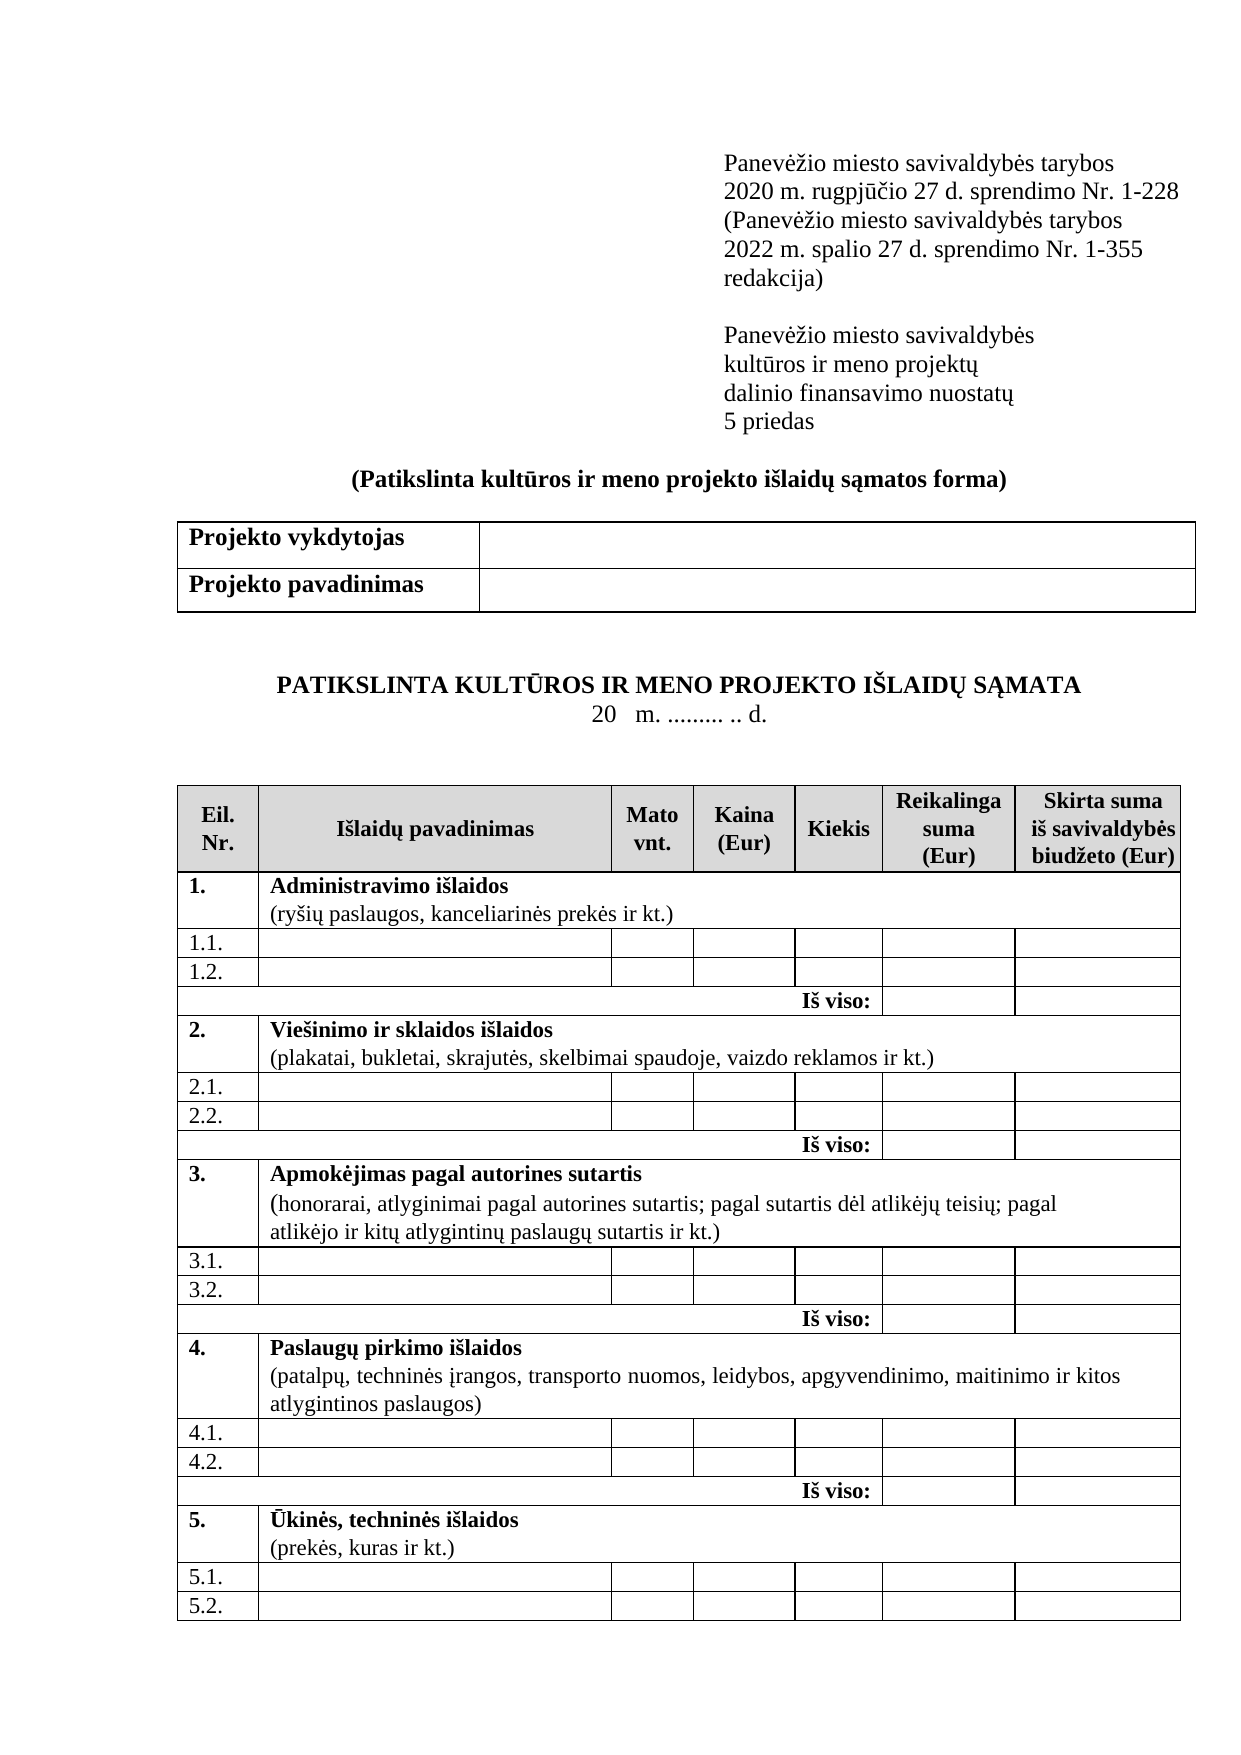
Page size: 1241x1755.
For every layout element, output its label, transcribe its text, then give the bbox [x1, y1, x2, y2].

table_header Skirta suma iš savivaldybės biudžeto (Eur) [1016, 786, 1180, 871]
table_cell [796, 1419, 882, 1447]
table_cell [1016, 1248, 1180, 1275]
table_cell [796, 1592, 882, 1620]
table_cell [883, 1102, 1014, 1130]
table_cell [694, 929, 794, 957]
table_cell [259, 929, 611, 957]
table_header Išlaidų pavadinimas [259, 786, 611, 871]
table_cell Administravimo išlaidos (ryšių paslaugos, kanceliarinės prekės ir kt.) [259, 873, 1180, 928]
table_cell [694, 1248, 794, 1275]
table_cell [259, 1276, 611, 1304]
table_cell [259, 1102, 611, 1130]
table_header Kaina (Eur) [694, 786, 794, 871]
table_cell [694, 1102, 794, 1130]
table_cell [883, 1448, 1014, 1476]
table_cell [259, 1248, 611, 1275]
table_cell 2.2. [178, 1102, 258, 1130]
table_header Kiekis [796, 786, 882, 871]
table_cell Apmokėjimas pagal autorines sutartis (honorarai, atlyginimai pagal autorines sutartis; pagal sutartis dėl atlikėjų teisių; pagal atlikėjo ir kitų atlygintinų paslaugų sutartis ir kt.) [259, 1160, 1180, 1246]
text 2020 m. rugpjūčio 27 d. sprendimo Nr. 1-228 [177, 176, 1181, 205]
table_cell [796, 1073, 882, 1101]
table_cell [883, 987, 1014, 1015]
table_cell [612, 929, 693, 957]
table_cell [612, 1248, 693, 1275]
table_cell 1. [178, 873, 258, 928]
table_header Reikalinga suma (Eur) [883, 786, 1014, 871]
text (Patikslinta kultūros ir meno projekto išlaidų sąmatos forma) [177, 464, 1181, 493]
table_cell [480, 569, 1195, 611]
table_cell [1016, 1276, 1180, 1304]
table_cell [612, 1563, 693, 1591]
text Panevėžio miesto savivaldybės [177, 320, 1181, 349]
table_cell [694, 1448, 794, 1476]
table_cell 5. [178, 1506, 258, 1562]
table_cell [694, 958, 794, 986]
table_cell Iš viso: [178, 1131, 882, 1159]
table_cell [1016, 1477, 1180, 1505]
text redakcija) [177, 263, 1181, 291]
table_cell [796, 1448, 882, 1476]
table_cell [1016, 1592, 1180, 1620]
table_cell [612, 1419, 693, 1447]
table_cell [1016, 958, 1180, 986]
table_cell [796, 1102, 882, 1130]
table_cell 2.1. [178, 1073, 258, 1101]
table_cell [259, 1073, 611, 1101]
table_cell [796, 929, 882, 957]
table_cell [796, 1276, 882, 1304]
table_cell [259, 1563, 611, 1591]
table_cell [694, 1592, 794, 1620]
table_cell [259, 958, 611, 986]
table_cell Ūkinės, techninės išlaidos (prekės, kuras ir kt.) [259, 1506, 1180, 1562]
table_cell [259, 1448, 611, 1476]
table_cell [883, 929, 1014, 957]
table_cell Iš viso: [178, 1305, 882, 1333]
table_cell [694, 1073, 794, 1101]
table_cell 3. [178, 1160, 258, 1246]
table_cell [1016, 1448, 1180, 1476]
table_cell [883, 1563, 1014, 1591]
table_cell [796, 1248, 882, 1275]
table_cell 2. [178, 1016, 258, 1072]
table_cell [612, 1073, 693, 1101]
table_header Mato vnt. [612, 786, 693, 871]
table_cell [883, 1248, 1014, 1275]
text kultūros ir meno projektų [177, 349, 1181, 378]
table_cell [883, 1419, 1014, 1447]
text 5 priedas [177, 406, 1181, 435]
table_cell [612, 1276, 693, 1304]
table_cell [612, 958, 693, 986]
text 2022 m. spalio 27 d. sprendimo Nr. 1-355 [177, 234, 1181, 263]
table_cell [1016, 987, 1180, 1015]
table_cell [612, 1592, 693, 1620]
table_cell [259, 1592, 611, 1620]
text 20 m. ......... .. d. [177, 699, 1181, 727]
table_cell [883, 1276, 1014, 1304]
table_cell [1016, 1073, 1180, 1101]
table_cell [694, 1563, 794, 1591]
table_cell 4.1. [178, 1419, 258, 1447]
text Panevėžio miesto savivaldybės tarybos [177, 148, 1181, 176]
table_cell 3.1. [178, 1248, 258, 1275]
table_cell [1016, 1131, 1180, 1159]
table_cell 1.2. [178, 958, 258, 986]
table_cell [1016, 1102, 1180, 1130]
table_cell Iš viso: [178, 987, 882, 1015]
table_cell 4.2. [178, 1448, 258, 1476]
table_cell 5.2. [178, 1592, 258, 1620]
table_cell [796, 958, 882, 986]
table_cell [883, 1592, 1014, 1620]
table_cell [883, 1477, 1014, 1505]
table_cell [1016, 1419, 1180, 1447]
text (Panevėžio miesto savivaldybės tarybos [177, 205, 1181, 234]
table_header [480, 523, 1195, 568]
table_cell [612, 1448, 693, 1476]
table_cell Paslaugų pirkimo išlaidos (patalpų, techninės įrangos, transporto nuomos, leidybos, apgyvendinimo, maitinimo ir kitos atlygintinos paslaugos) [259, 1334, 1180, 1418]
table_cell Projekto pavadinimas [178, 569, 479, 611]
table_cell 4. [178, 1334, 258, 1418]
table_cell 5.1. [178, 1563, 258, 1591]
table_cell Viešinimo ir sklaidos išlaidos (plakatai, bukletai, skrajutės, skelbimai spaudoje, vaizdo reklamos ir kt.) [259, 1016, 1180, 1072]
table_cell Iš viso: [178, 1477, 882, 1505]
text PATIKSLINTA KULTŪROS IR MENO PROJEKTO IŠLAIDŲ SĄMATA [177, 670, 1181, 699]
table_cell [883, 1305, 1014, 1333]
table_cell [1016, 1563, 1180, 1591]
table_cell [796, 1563, 882, 1591]
text dalinio finansavimo nuostatų [177, 378, 1181, 406]
table_cell [1016, 1305, 1180, 1333]
table_cell [883, 958, 1014, 986]
table_cell [612, 1102, 693, 1130]
table_cell [259, 1419, 611, 1447]
table_header Eil. Nr. [178, 786, 258, 871]
table_header Projekto vykdytojas [178, 523, 479, 568]
table_cell 1.1. [178, 929, 258, 957]
table_cell [1016, 929, 1180, 957]
table_cell [883, 1131, 1014, 1159]
table_cell 3.2. [178, 1276, 258, 1304]
table_cell [694, 1276, 794, 1304]
table_cell [694, 1419, 794, 1447]
table_cell [883, 1073, 1014, 1101]
